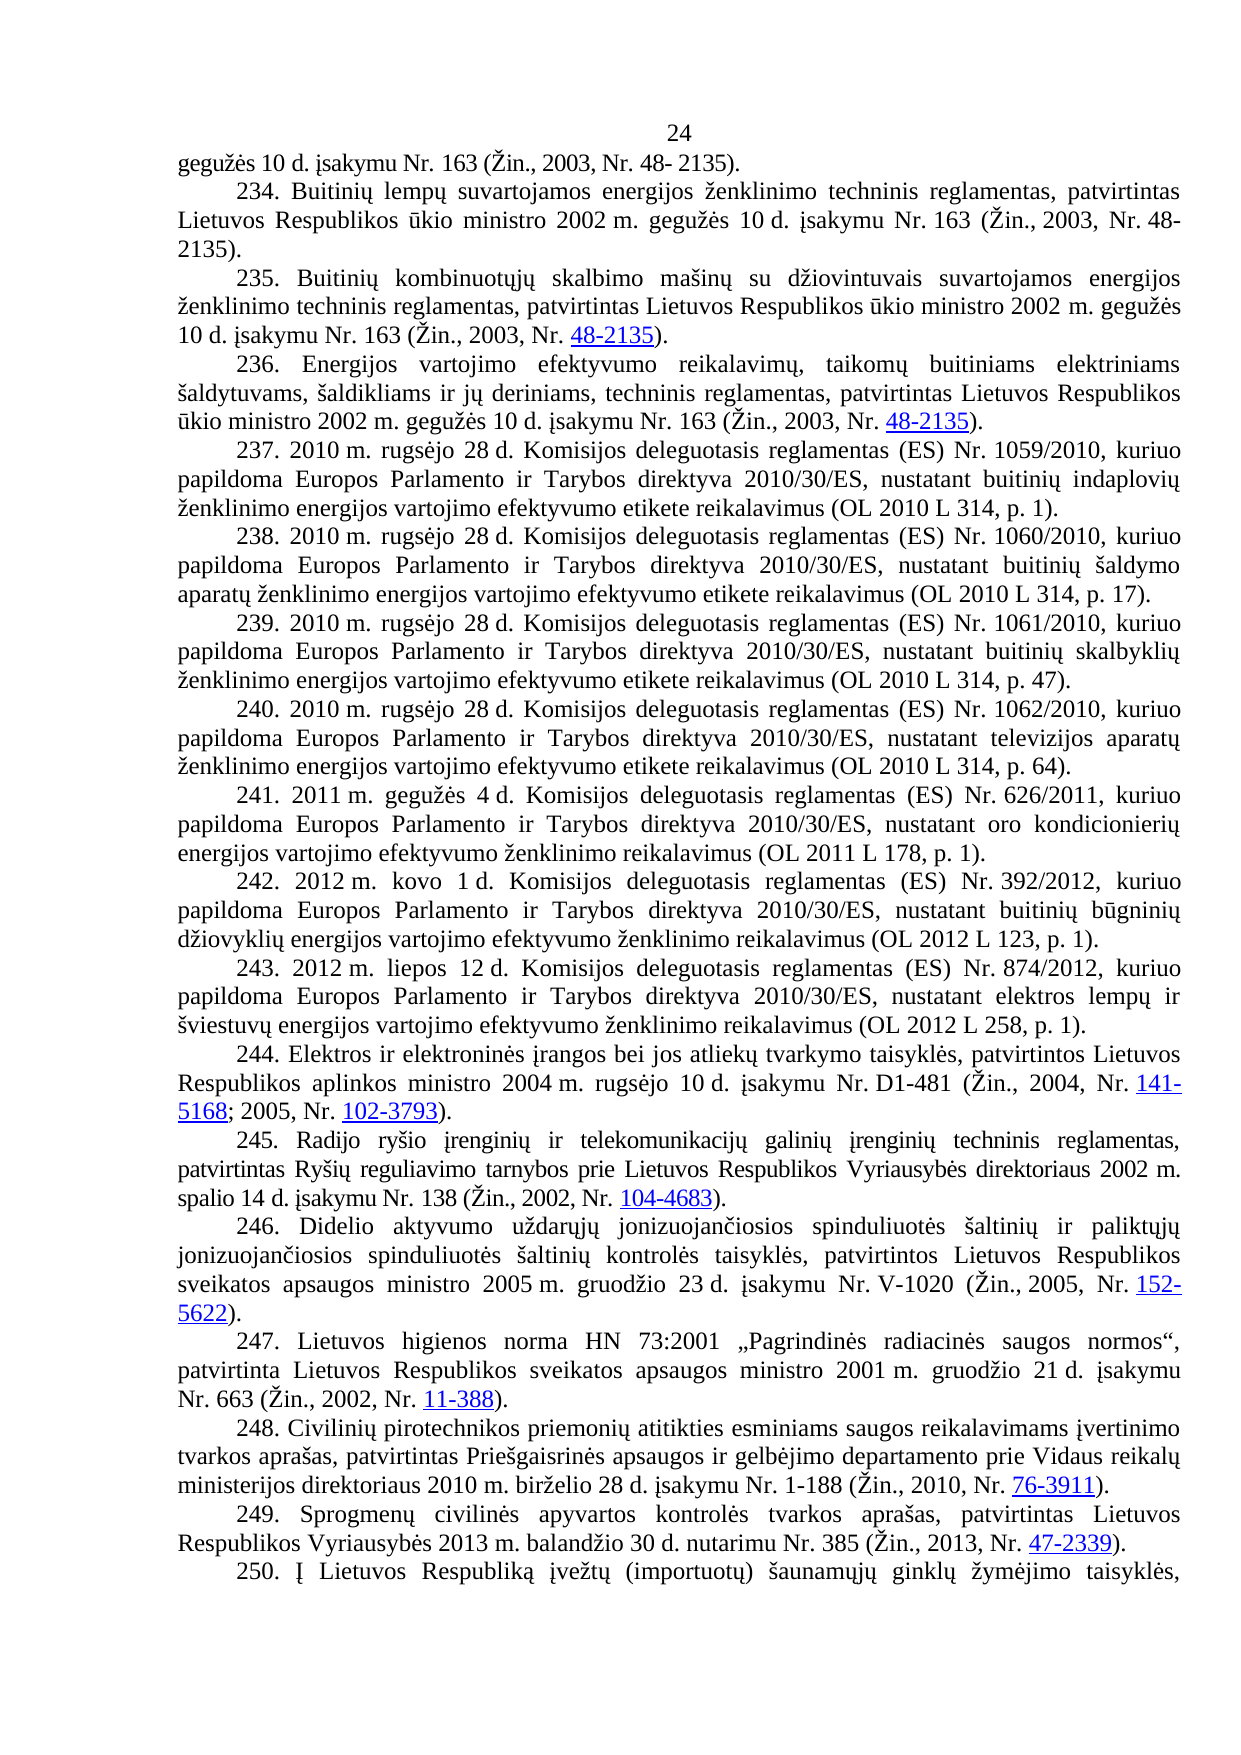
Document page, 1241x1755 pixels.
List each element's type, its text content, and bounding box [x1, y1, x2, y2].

text 242. 2012 m. kovo 1 d. Komisijos deleguotasis reglamentas (ES) Nr. 392/2012, kuriuo papildoma Europos Parlamento ir Tarybos direktyva 2010/30/ES, nustatant buitinių būgninių džiovyklių energijos vartojimo efektyvumo ženklinimo reikalavimus (OL 2012 L 123, p. 1). [177, 866, 1181, 953]
text 244. Elektros ir elektroninės įrangos bei jos atliekų tvarkymo taisyklės, patvirtintos Lietuvos Respublikos aplinkos ministro 2004 m. rugsėjo 10 d. įsakymu Nr. D1-481 (Žin., 2004, Nr. 141-5168; 2005, Nr. 102-3793). [177, 1039, 1181, 1125]
text 247. Lietuvos higienos norma HN 73:2001 „Pagrindinės radiacinės saugos normos“, patvirtinta Lietuvos Respublikos sveikatos apsaugos ministro 2001 m. gruodžio 21 d. įsakymu Nr. 663 (Žin., 2002, Nr. 11-388). [177, 1326, 1181, 1413]
text 236. Energijos vartojimo efektyvumo reikalavimų, taikomų buitiniams elektriniams šaldytuvams, šaldikliams ir jų deriniams, techninis reglamentas, patvirtintas Lietuvos Respublikos ūkio ministro 2002 m. gegužės 10 d. įsakymu Nr. 163 (Žin., 2003, Nr. 48-2135). [177, 349, 1181, 435]
text 237. 2010 m. rugsėjo 28 d. Komisijos deleguotasis reglamentas (ES) Nr. 1059/2010, kuriuo papildoma Europos Parlamento ir Tarybos direktyva 2010/30/ES, nustatant buitinių indaplovių ženklinimo energijos vartojimo efektyvumo etikete reikalavimus (OL 2010 L 314, p. 1). [177, 435, 1181, 521]
text 238. 2010 m. rugsėjo 28 d. Komisijos deleguotasis reglamentas (ES) Nr. 1060/2010, kuriuo papildoma Europos Parlamento ir Tarybos direktyva 2010/30/ES, nustatant buitinių šaldymo aparatų ženklinimo energijos vartojimo efektyvumo etikete reikalavimus (OL 2010 L 314, p. 17). [177, 521, 1181, 608]
text 234. Buitinių lempų suvartojamos energijos ženklinimo techninis reglamentas, patvirtintas Lietuvos Respublikos ūkio ministro 2002 m. gegužės 10 d. įsakymu Nr. 163 (Žin., 2003, Nr. 48- 2135). [177, 176, 1181, 263]
text 246. Didelio aktyvumo uždarųjų jonizuojančiosios spinduliuotės šaltinių ir paliktųjų jonizuojančiosios spinduliuotės šaltinių kontrolės taisyklės, patvirtintos Lietuvos Respublikos sveikatos apsaugos ministro 2005 m. gruodžio 23 d. įsakymu Nr. V-1020 (Žin., 2005, Nr. 152-5622). [177, 1211, 1181, 1326]
text 241. 2011 m. gegužės 4 d. Komisijos deleguotasis reglamentas (ES) Nr. 626/2011, kuriuo papildoma Europos Parlamento ir Tarybos direktyva 2010/30/ES, nustatant oro kondicionierių energijos vartojimo efektyvumo ženklinimo reikalavimus (OL 2011 L 178, p. 1). [177, 780, 1181, 866]
text gegužės 10 d. įsakymu Nr. 163 (Žin., 2003, Nr. 48- 2135). [177, 148, 1181, 176]
text 239. 2010 m. rugsėjo 28 d. Komisijos deleguotasis reglamentas (ES) Nr. 1061/2010, kuriuo papildoma Europos Parlamento ir Tarybos direktyva 2010/30/ES, nustatant buitinių skalbyklių ženklinimo energijos vartojimo efektyvumo etikete reikalavimus (OL 2010 L 314, p. 47). [177, 608, 1181, 694]
text 240. 2010 m. rugsėjo 28 d. Komisijos deleguotasis reglamentas (ES) Nr. 1062/2010, kuriuo papildoma Europos Parlamento ir Tarybos direktyva 2010/30/ES, nustatant televizijos aparatų ženklinimo energijos vartojimo efektyvumo etikete reikalavimus (OL 2010 L 314, p. 64). [177, 694, 1181, 780]
text 249. Sprogmenų civilinės apyvartos kontrolės tvarkos aprašas, patvirtintas Lietuvos Respublikos Vyriausybės 2013 m. balandžio 30 d. nutarimu Nr. 385 (Žin., 2013, Nr. 47-2339). [177, 1499, 1181, 1556]
text 245. Radijo ryšio įrenginių ir telekomunikacijų galinių įrenginių techninis reglamentas, patvirtintas Ryšių reguliavimo tarnybos prie Lietuvos Respublikos Vyriausybės direktoriaus 2002 m. spalio 14 d. įsakymu Nr. 138 (Žin., 2002, Nr. 104-4683). [177, 1125, 1181, 1211]
text 243. 2012 m. liepos 12 d. Komisijos deleguotasis reglamentas (ES) Nr. 874/2012, kuriuo papildoma Europos Parlamento ir Tarybos direktyva 2010/30/ES, nustatant elektros lempų ir šviestuvų energijos vartojimo efektyvumo ženklinimo reikalavimus (OL 2012 L 258, p. 1). [177, 953, 1181, 1039]
text 248. Civilinių pirotechnikos priemonių atitikties esminiams saugos reikalavimams įvertinimo tvarkos aprašas, patvirtintas Priešgaisrinės apsaugos ir gelbėjimo departamento prie Vidaus reikalų ministerijos direktoriaus 2010 m. birželio 28 d. įsakymu Nr. 1-188 (Žin., 2010, Nr. 76-3911). [177, 1413, 1181, 1499]
text 250. Į Lietuvos Respubliką įvežtų (importuotų) šaunamųjų ginklų žymėjimo taisyklės, [177, 1556, 1181, 1585]
text 235. Buitinių kombinuotųjų skalbimo mašinų su džiovintuvais suvartojamos energijos ženklinimo techninis reglamentas, patvirtintas Lietuvos Respublikos ūkio ministro 2002 m. gegužės 10 d. įsakymu Nr. 163 (Žin., 2003, Nr. 48-2135). [177, 263, 1181, 349]
